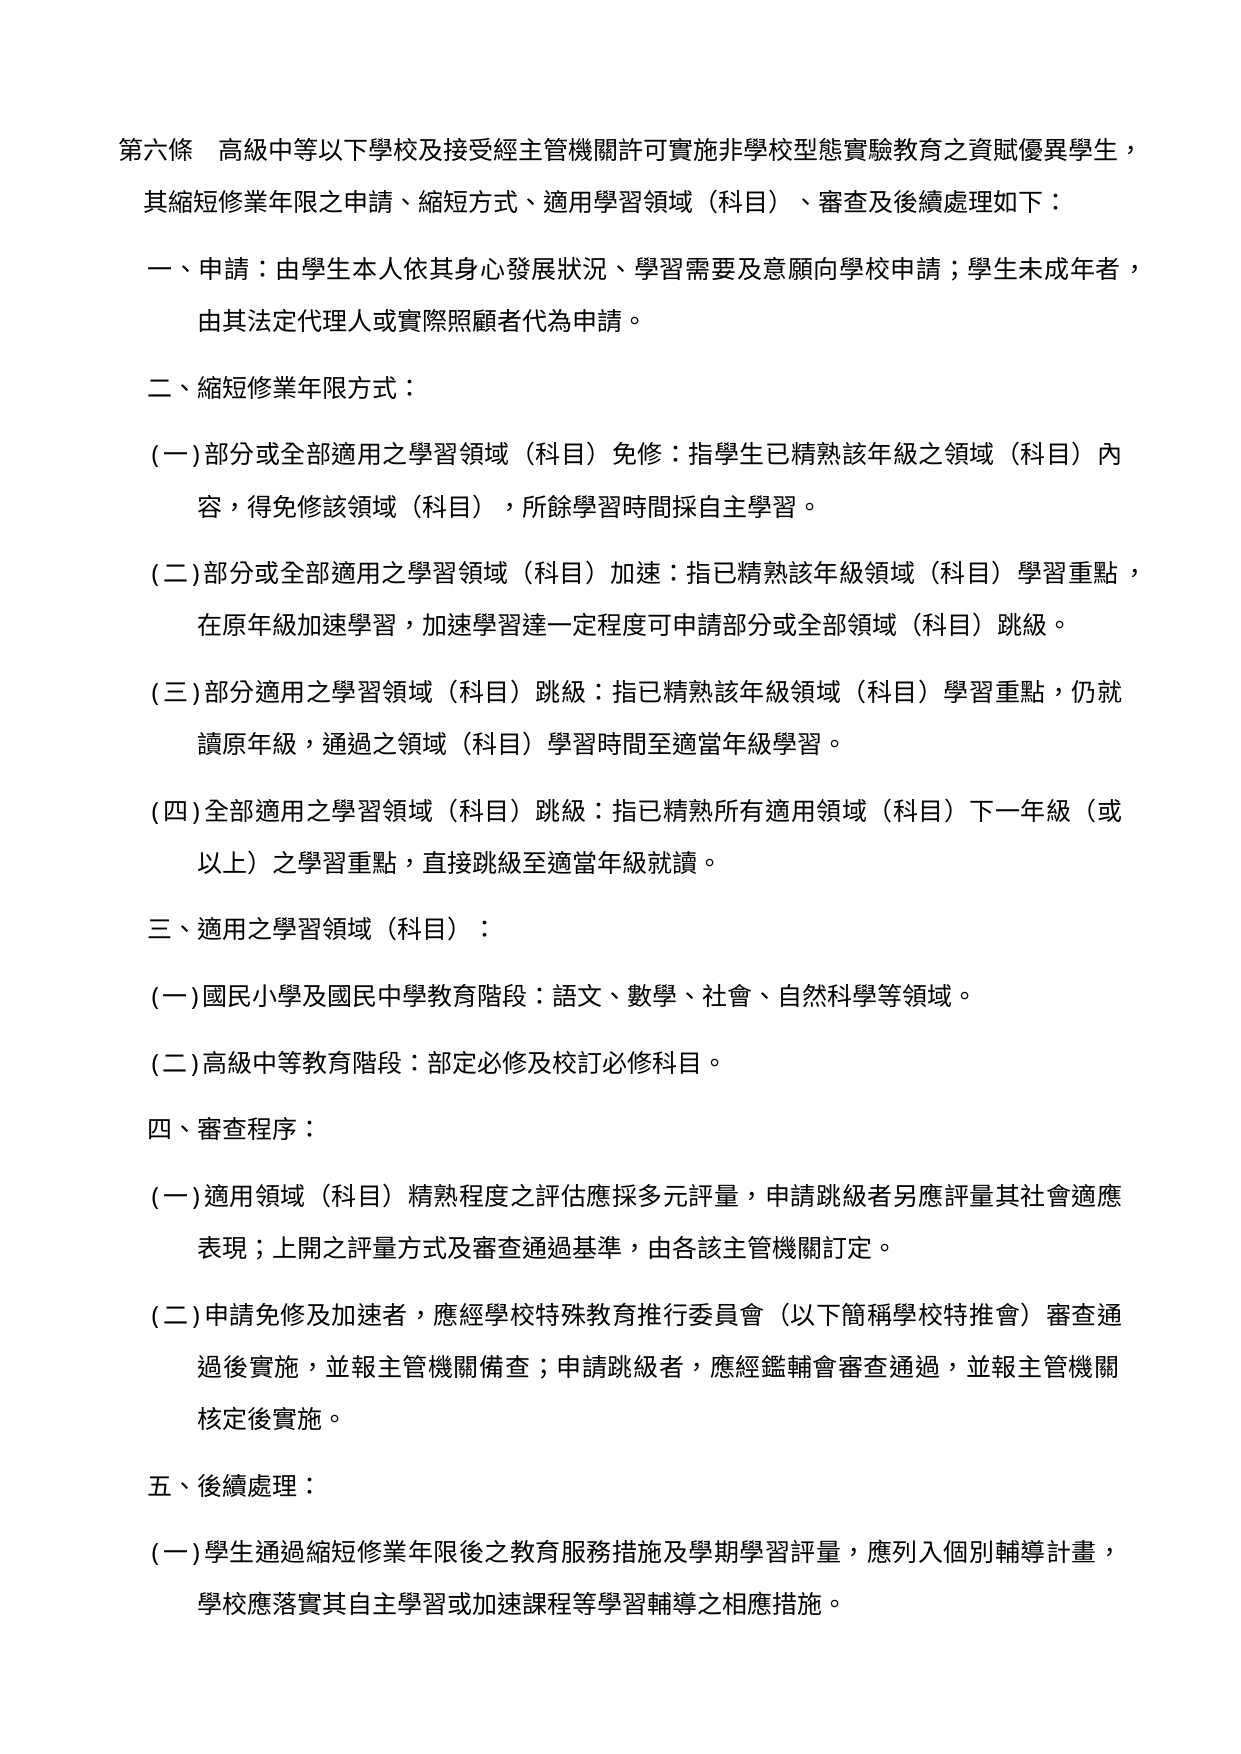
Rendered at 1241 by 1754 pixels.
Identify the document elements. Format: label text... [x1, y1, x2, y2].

text (一)國民小學及國民中學教育階段：語文、數學、社會、自然科學等領域。 [147, 964, 1122, 1016]
text 五、後續處理： [147, 1453, 1122, 1506]
text 二、縮短修業年限方式： [147, 356, 1122, 408]
text (一)部分或全部適用之學習領域（科目）免修：指學生已精熟該年級之領域（科目）內容，得免修該領域（科目），所餘學習時間採自主學習。 [147, 422, 1122, 526]
text (四)全部適用之學習領域（科目）跳級：指已精熟所有適用領域（科目）下一年級（或以上）之學習重點，直接跳級至適當年級就讀。 [147, 778, 1122, 883]
text 一、申請：由學生本人依其身心發展狀況、學習需要及意願向學校申請；學生未成年者，由其法定代理人或實際照顧者代為申請。 [147, 237, 1122, 341]
text (二)部分或全部適用之學習領域（科目）加速：指已精熟該年級領域（科目）學習重點，在原年級加速學習，加速學習達一定程度可申請部分或全部領域（科目）跳級。 [147, 541, 1122, 645]
text 四、審查程序： [147, 1097, 1122, 1149]
text (一)學生通過縮短修業年限後之教育服務措施及學期學習評量，應列入個別輔導計畫，學校應落實其自主學習或加速課程等學習輔導之相應措施。 [147, 1520, 1122, 1624]
text (二)高級中等教育階段：部定必修及校訂必修科目。 [147, 1031, 1122, 1083]
text 第六條 高級中等以下學校及接受經主管機關許可實施非學校型態實驗教育之資賦優異學生，其縮短修業年限之申請、縮短方式、適用學習領域（科目）、審查及後續處理如下： [118, 118, 1122, 222]
text (一)適用領域（科目）精熟程度之評估應採多元評量，申請跳級者另應評量其社會適應表現；上開之評量方式及審查通過基準，由各該主管機關訂定。 [147, 1164, 1122, 1268]
text (二)申請免修及加速者，應經學校特殊教育推行委員會（以下簡稱學校特推會）審查通過後實施，並報主管機關備查；申請跳級者，應經鑑輔會審查通過，並報主管機關核定後實施。 [147, 1283, 1122, 1439]
text (三)部分適用之學習領域（科目）跳級：指已精熟該年級領域（科目）學習重點，仍就讀原年級，通過之領域（科目）學習時間至適當年級學習。 [147, 660, 1122, 764]
text 三、適用之學習領域（科目）： [147, 897, 1122, 949]
